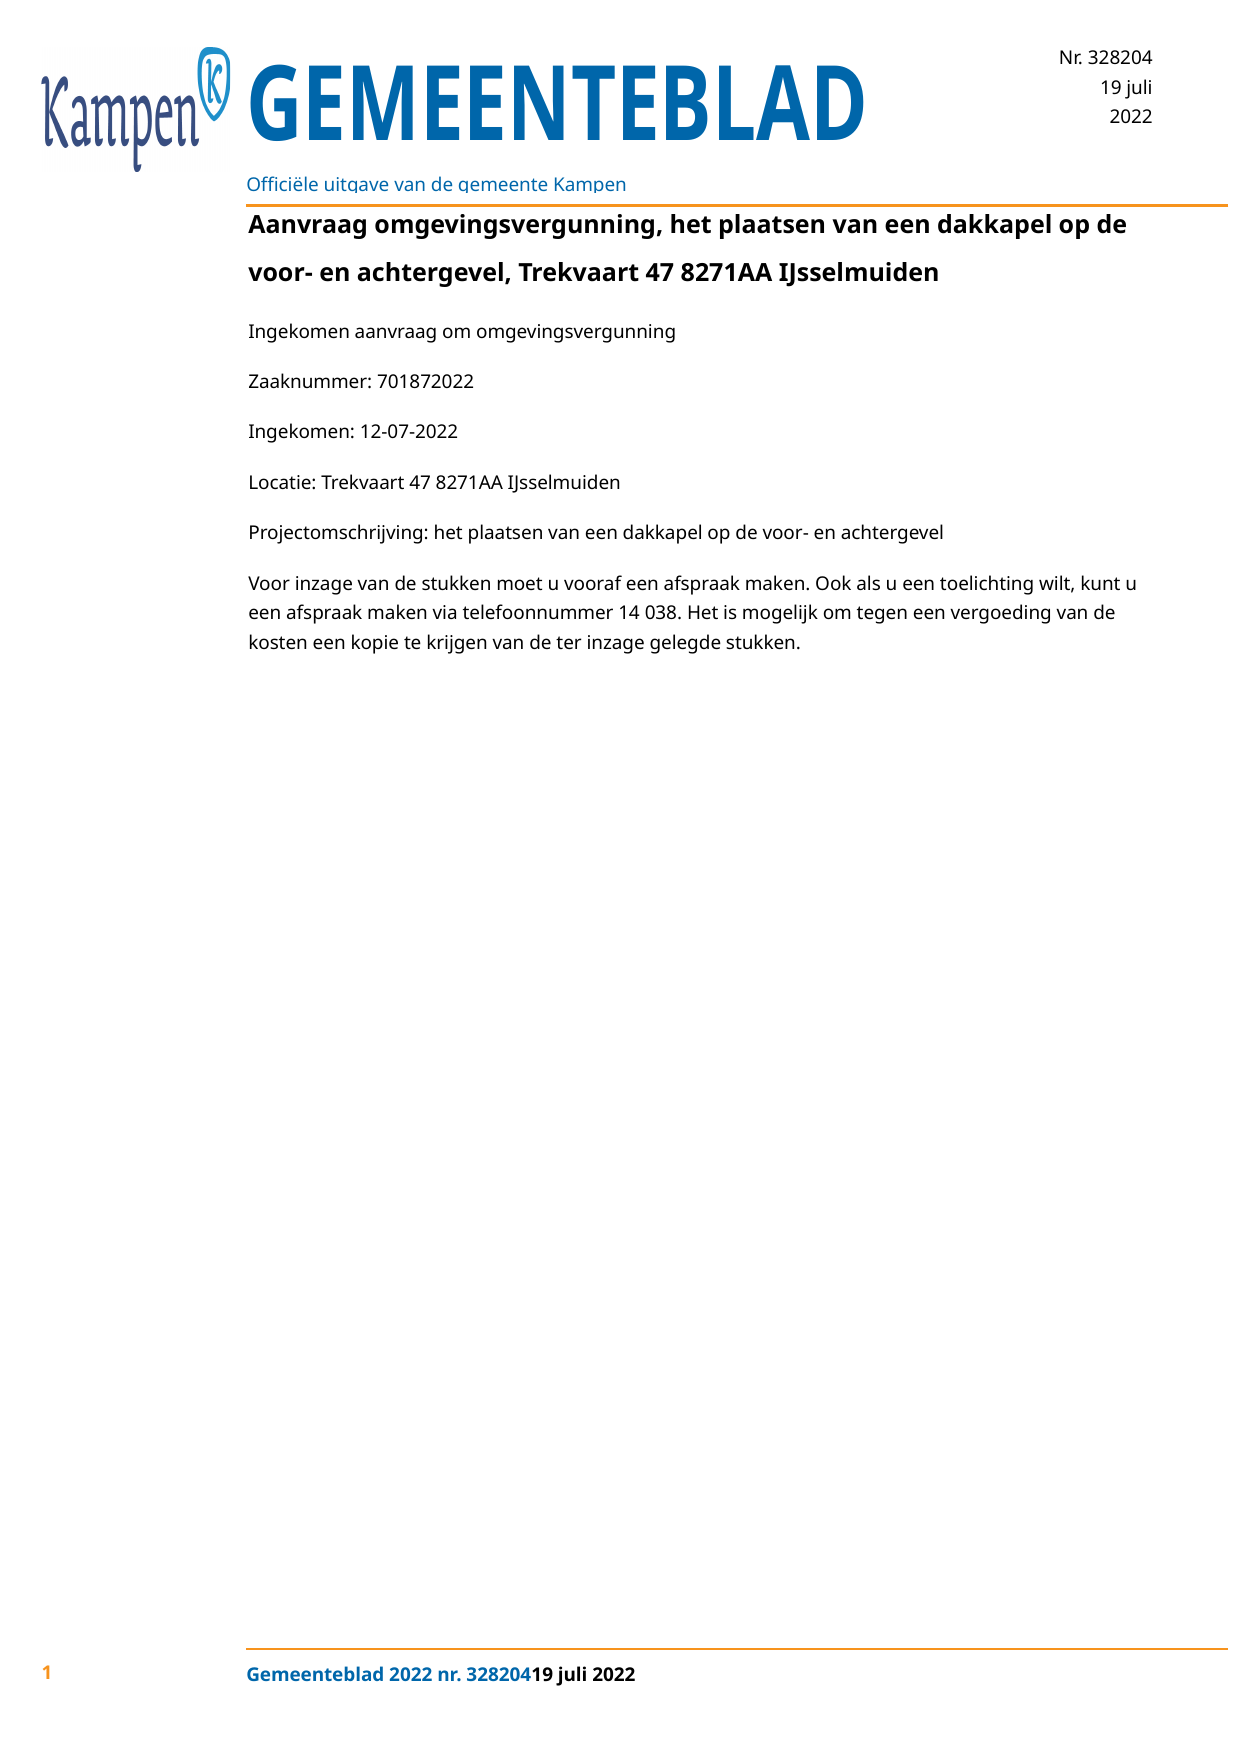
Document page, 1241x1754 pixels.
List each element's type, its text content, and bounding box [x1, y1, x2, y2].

text Ingekomen: 12-07-2022 [248, 419, 1152, 444]
text Ingekomen aanvraag om omgevingsvergunning [248, 318, 1152, 344]
text Aanvraag omgevingsvergunning, het plaatsen van een dakkapel op de voor- en achtergevel, Trekvaart 47 8271AA IJsselmuiden [248, 207, 1152, 288]
picture [41, 47, 231, 172]
text Voor inzage van de stukken moet u vooraf een afspraak maken. Ook als u een toelichting wilt, kunt u een afspraak maken via telefoonnummer 14 038. Het is mogelijk om tegen een vergoeding van de kosten een kopie te krijgen van de ter inzage gelegde stukken. [248, 570, 1152, 655]
text Projectomschrijving: het plaatsen van een dakkapel op de voor- en achtergevel [248, 519, 1152, 545]
text Locatie: Trekvaart 47 8271AA IJsselmuiden [248, 469, 1152, 495]
text Zaaknummer: 701872022 [248, 368, 1152, 394]
